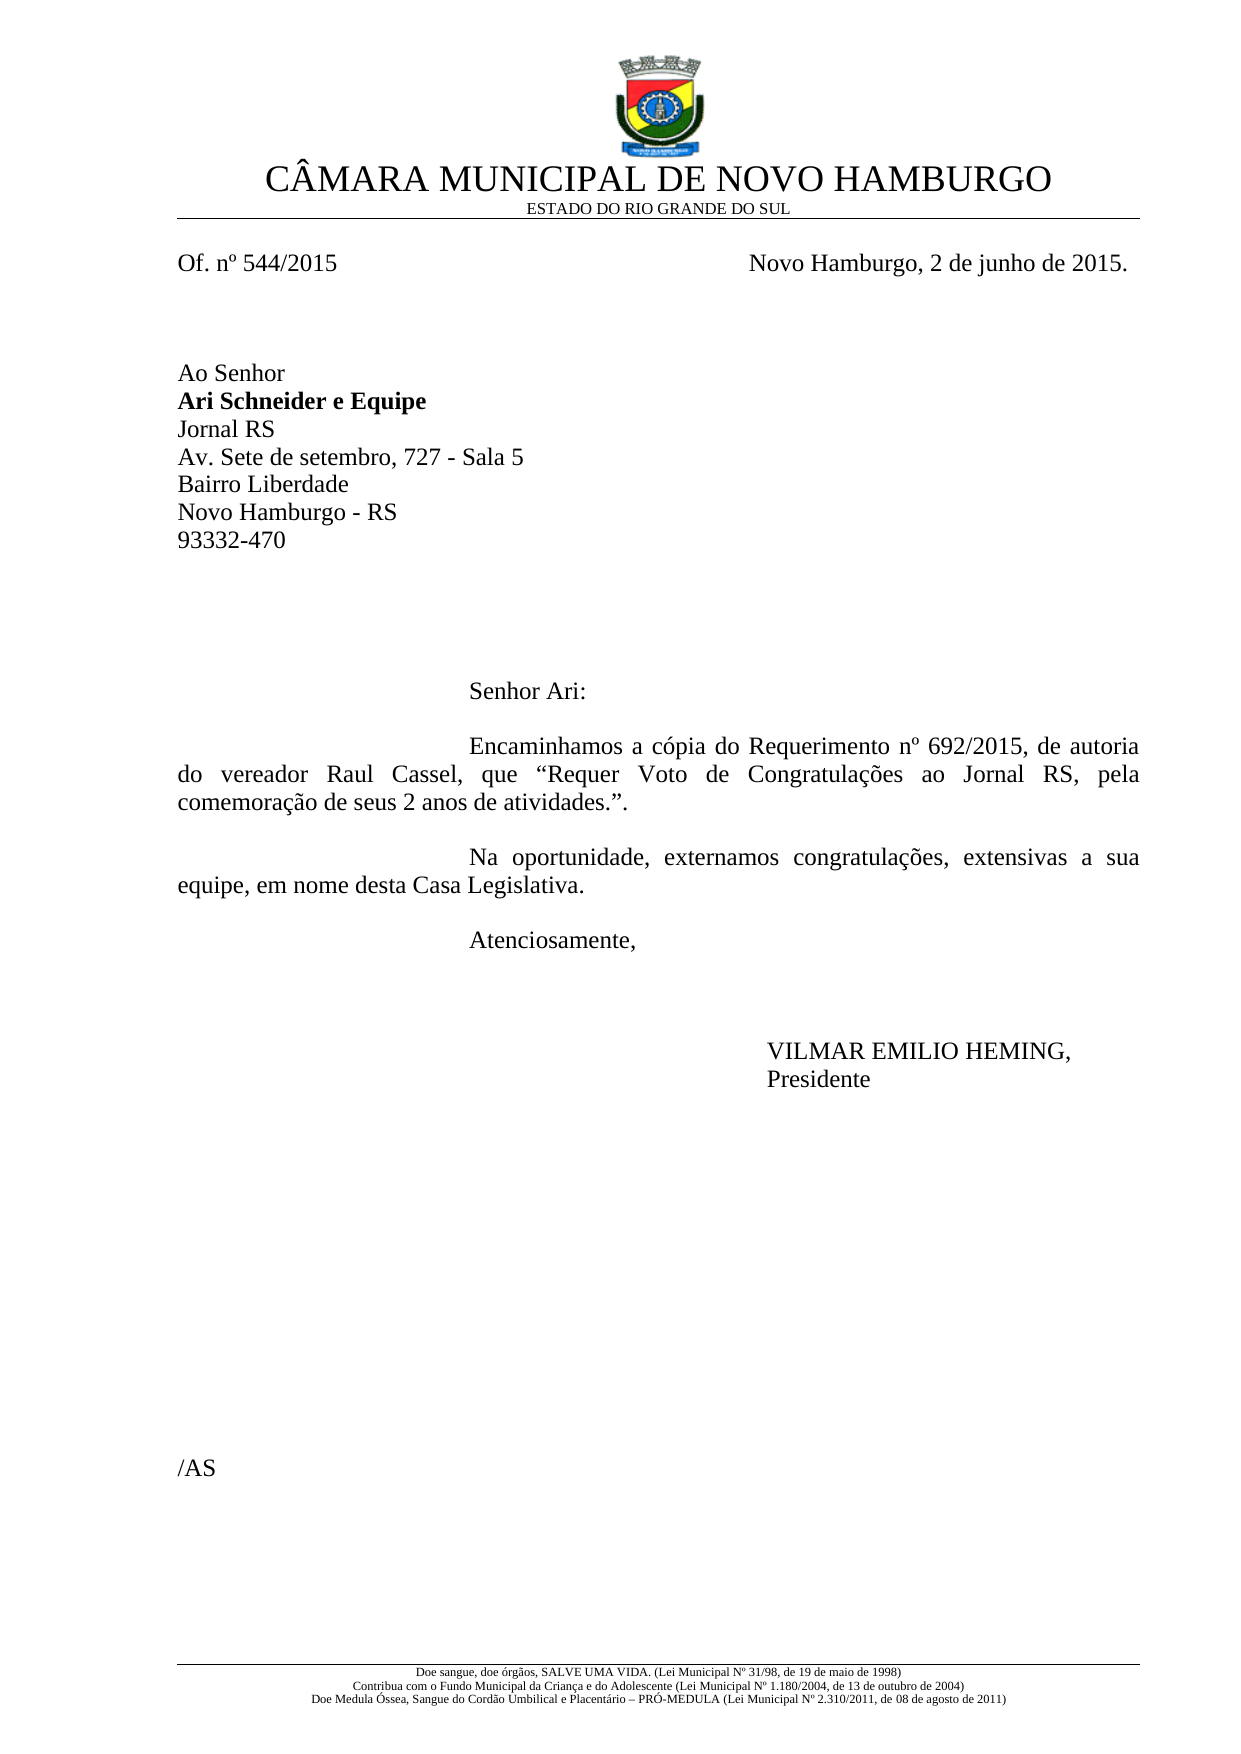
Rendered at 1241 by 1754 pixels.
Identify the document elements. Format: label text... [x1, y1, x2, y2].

text Na oportunidade, externamos congratulações, extensivas a sua equipe, em nome desta Casa Legislativa. [177, 843, 1140, 898]
picture [608, 47, 709, 163]
text VILMAR EMILIO HEMING, [767, 1037, 1140, 1065]
text Of. nº 544/2015 Novo Hamburgo, 2 de junho de 2015. [177, 249, 1140, 276]
text Atenciosamente, [177, 926, 1140, 954]
text 93332-470 [177, 526, 1140, 553]
text Encaminhamos a cópia do Requerimento nº 692/2015, de autoria do vereador Raul Cassel, que “Requer Voto de Congratulações ao Jornal RS, pela comemoração de seus 2 anos de atividades.”. [177, 732, 1140, 815]
text /AS [177, 1454, 1140, 1482]
text Ari Schneider e Equipe [177, 387, 1140, 415]
text Av. Sete de setembro, 727 - Sala 5 [177, 443, 1140, 470]
text Bairro Liberdade [177, 470, 1140, 498]
text Senhor Ari: [177, 677, 1140, 704]
text Ao Senhor [177, 359, 1140, 387]
text Jornal RS [177, 415, 1140, 443]
text Novo Hamburgo - RS [177, 498, 1140, 526]
text Presidente [767, 1065, 1140, 1092]
